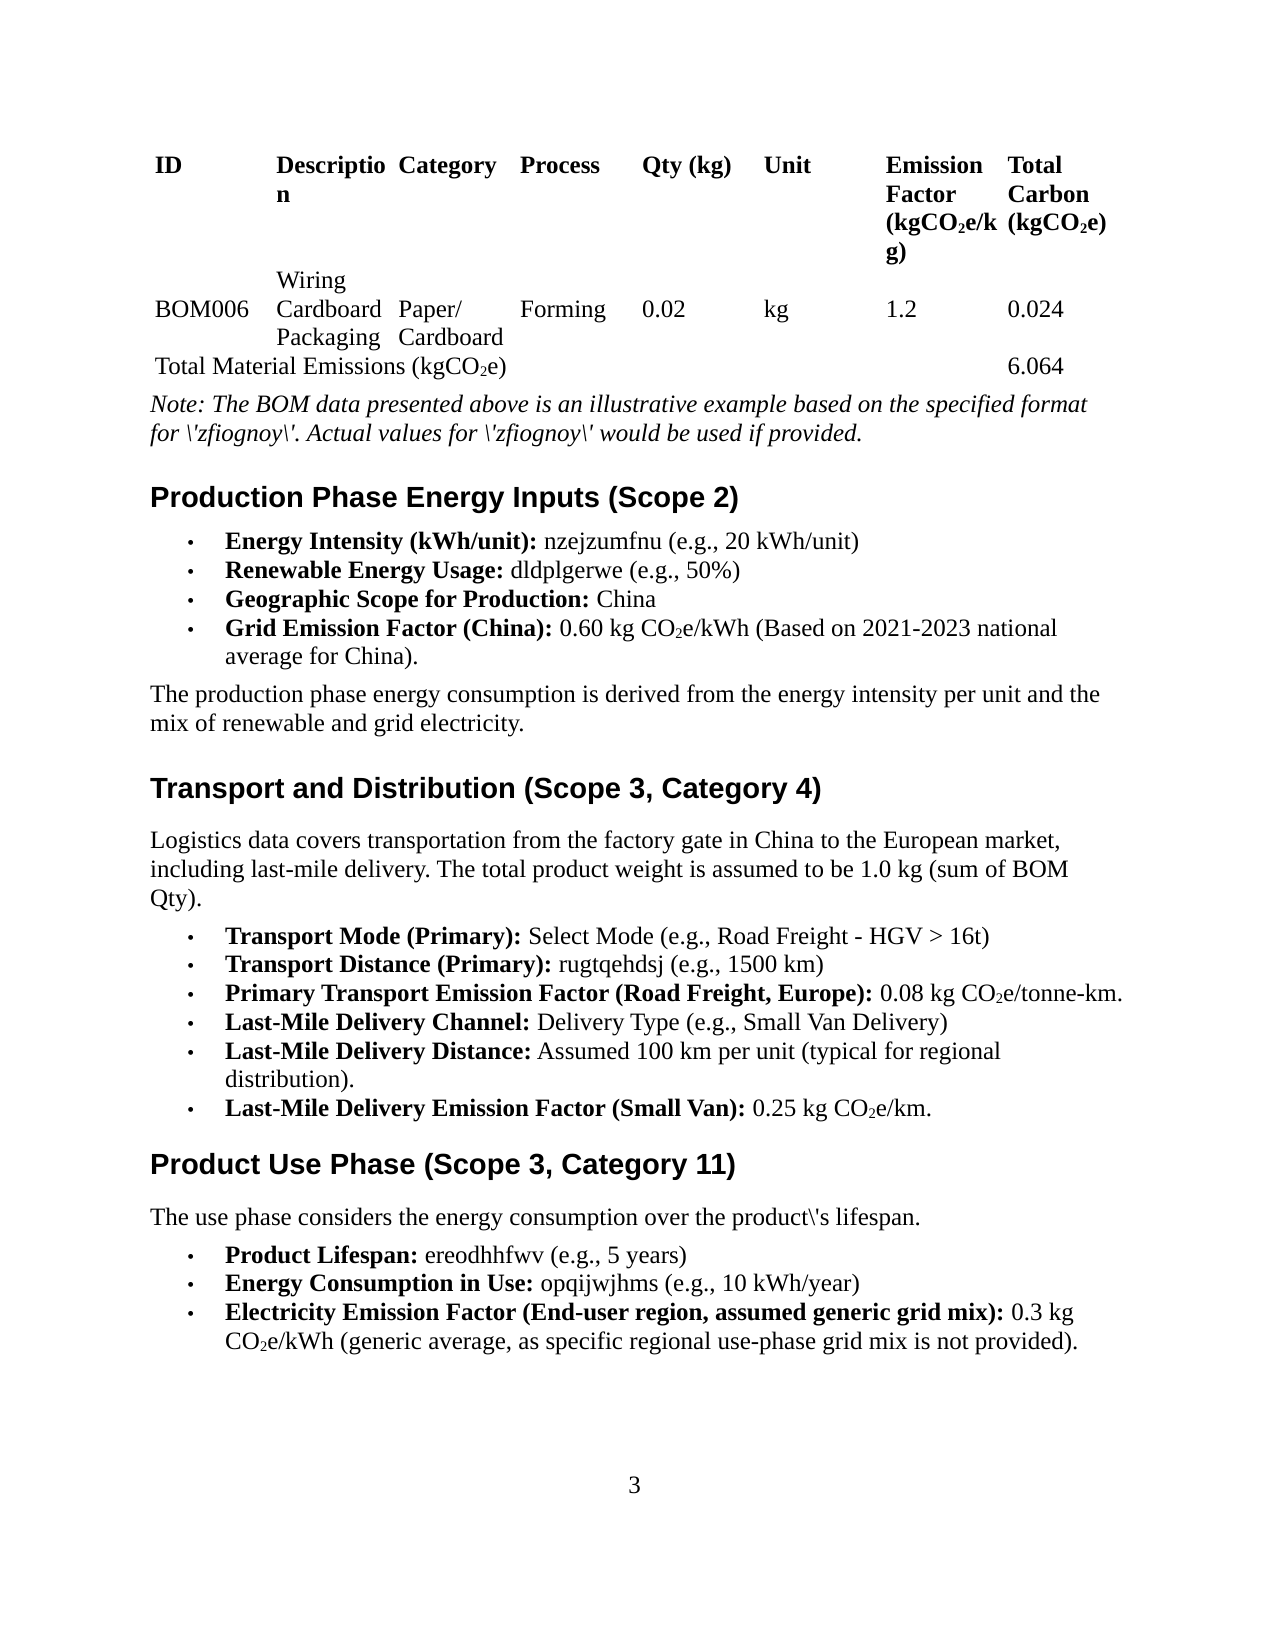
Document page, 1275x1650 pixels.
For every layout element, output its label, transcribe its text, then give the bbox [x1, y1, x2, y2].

table_cell Total Material Emissions (kgCO2e) [150, 351, 1003, 380]
table_header Total Carbon (kgCO2e) [1003, 150, 1125, 265]
subtitle Production Phase Energy Inputs (Scope 2) [150, 480, 1125, 514]
list Grid Emission Factor (China): 0.60 kg CO2e/kWh (Based on 2021-2023 national average for China). [187, 613, 1125, 670]
table_cell Cardboard Packaging [272, 294, 394, 351]
list Energy Intensity (kWh/unit): nzejzumfnu (e.g., 20 kWh/unit) [187, 526, 1125, 555]
list Last-Mile Delivery Emission Factor (Small Van): 0.25 kg CO2e/km. [187, 1093, 1125, 1122]
table_header Unit [759, 150, 881, 265]
table_header Description [272, 150, 394, 265]
table_cell [516, 265, 637, 294]
table_cell Wiring [272, 265, 394, 294]
table_header Qty (kg) [638, 150, 759, 265]
list Product Lifespan: ereodhhfwv (e.g., 5 years) [187, 1240, 1125, 1268]
list Renewable Energy Usage: dldplgerwe (e.g., 50%) [187, 555, 1125, 584]
table_cell Paper/Cardboard [394, 294, 516, 351]
subtitle Product Use Phase (Scope 3, Category 11) [150, 1147, 1125, 1181]
text The production phase energy consumption is derived from the energy intensity per unit and the mix of renewable and grid electricity. [150, 679, 1125, 737]
table_header ID [150, 150, 272, 265]
list Energy Consumption in Use: opqijwjhms (e.g., 10 kWh/year) [187, 1268, 1125, 1297]
list Last-Mile Delivery Channel: Delivery Type (e.g., Small Van Delivery) [187, 1007, 1125, 1036]
table_cell [881, 265, 1003, 294]
table_header Category [394, 150, 516, 265]
table_header Emission Factor (kgCO2e/kg) [881, 150, 1003, 265]
table_cell 0.024 [1003, 294, 1125, 351]
table_cell kg [759, 294, 881, 351]
table_cell [638, 265, 759, 294]
table_cell [150, 265, 272, 294]
text Logistics data covers transportation from the factory gate in China to the European market, including last-mile delivery. The total product weight is assumed to be 1.0 kg (sum of BOM Qty). [150, 826, 1125, 912]
list Transport Distance (Primary): rugtqehdsj (e.g., 1500 km) [187, 949, 1125, 978]
table_cell [394, 265, 516, 294]
table_cell [1003, 265, 1125, 294]
list Last-Mile Delivery Distance: Assumed 100 km per unit (typical for regional distribution). [187, 1036, 1125, 1093]
list Geographic Scope for Production: China [187, 584, 1125, 613]
list Primary Transport Emission Factor (Road Freight, Europe): 0.08 kg CO2e/tonne-km. [187, 978, 1125, 1007]
table_cell BOM006 [150, 294, 272, 351]
table_header Process [516, 150, 637, 265]
text Note: The BOM data presented above is an illustrative example based on the specified format for \'zfiognoy\'. Actual values for \'zfiognoy\' would be used if provided. [150, 389, 1125, 446]
table_cell Forming [516, 294, 637, 351]
table_cell 6.064 [1003, 351, 1125, 380]
table_cell 1.2 [881, 294, 1003, 351]
list Transport Mode (Primary): Select Mode (e.g., Road Freight - HGV > 16t) [187, 921, 1125, 949]
table_cell [759, 265, 881, 294]
table_cell 0.02 [638, 294, 759, 351]
list Electricity Emission Factor (End-user region, assumed generic grid mix): 0.3 kg CO2e/kWh (generic average, as specific regional use-phase grid mix is not provided). [187, 1297, 1125, 1355]
subtitle Transport and Distribution (Scope 3, Category 4) [150, 771, 1125, 804]
text The use phase considers the energy consumption over the product\'s lifespan. [150, 1202, 1125, 1231]
